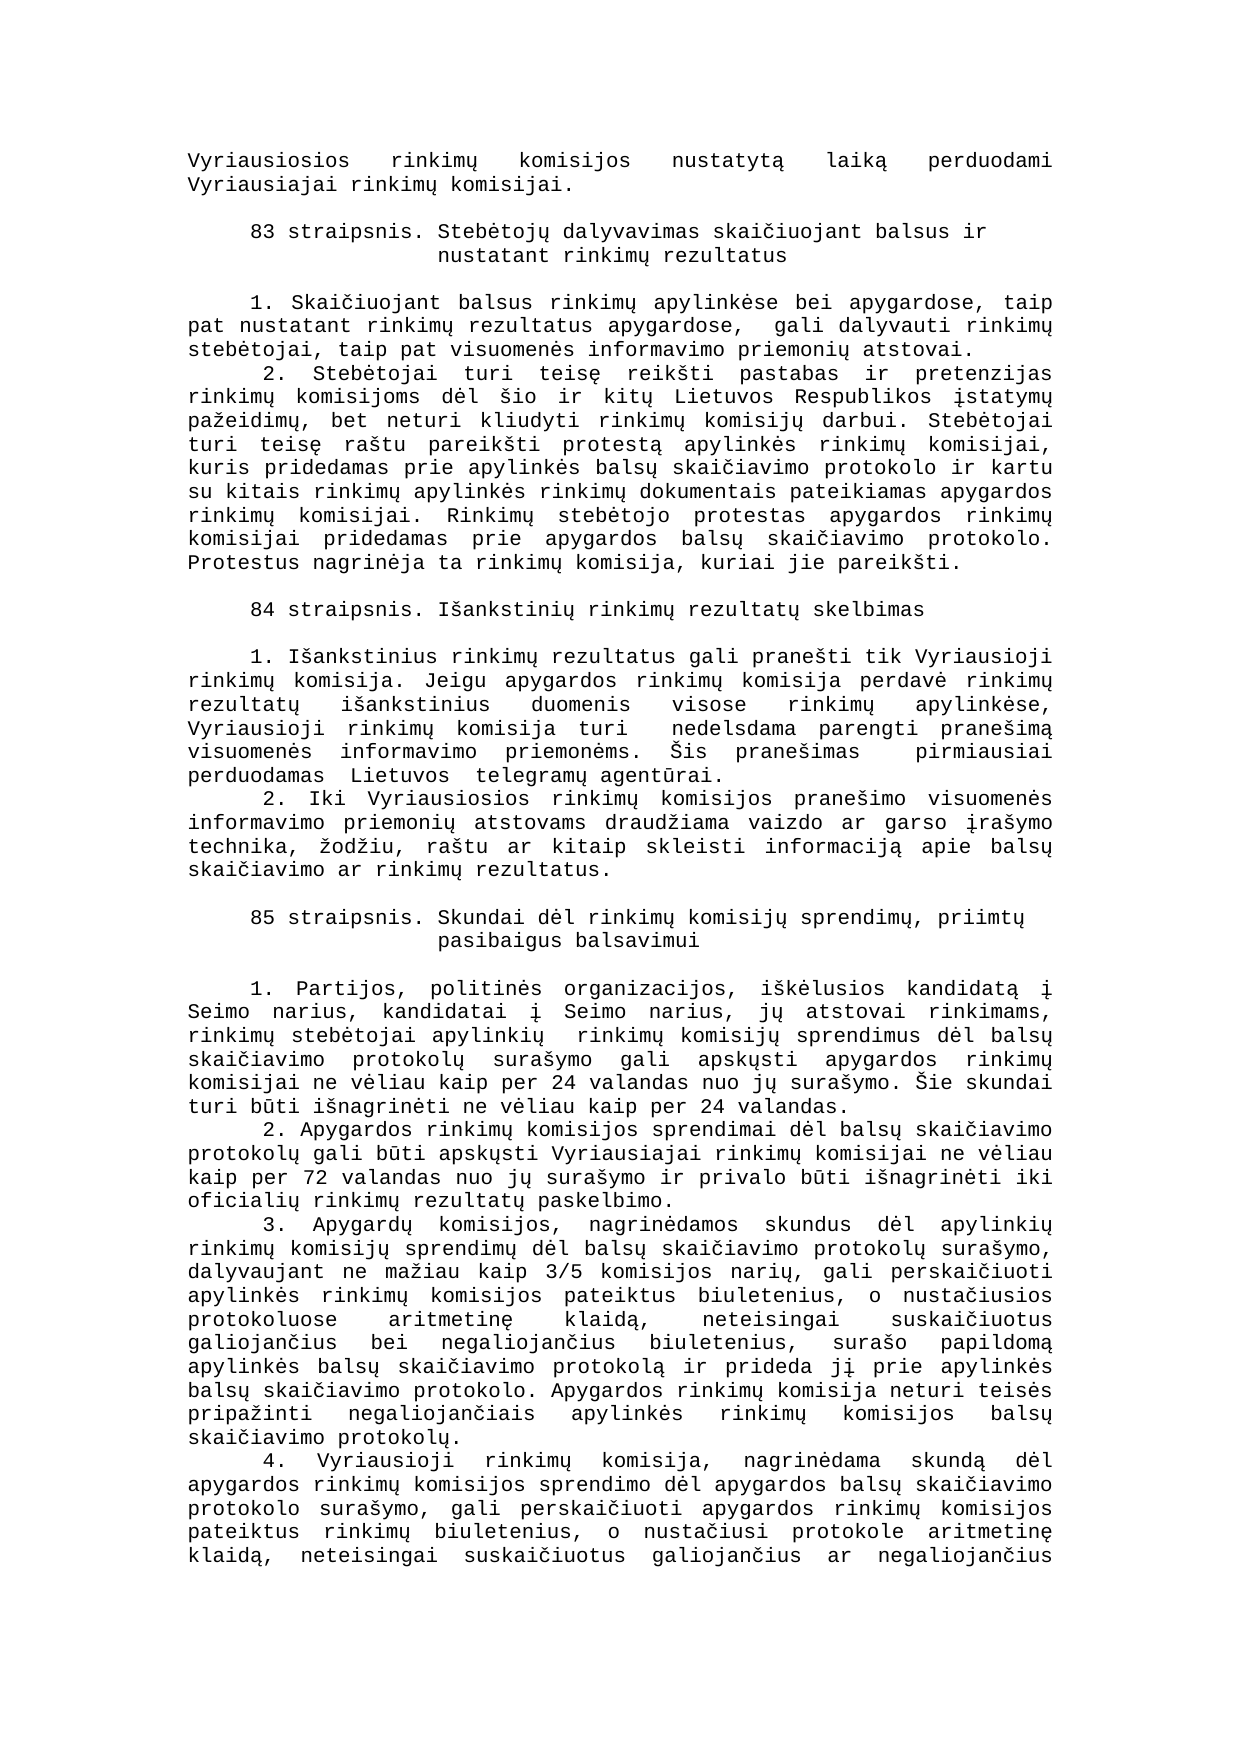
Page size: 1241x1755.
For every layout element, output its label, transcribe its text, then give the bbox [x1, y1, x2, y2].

text 84 straipsnis. Išankstinių rinkimų rezultatų skelbimas [187, 599, 1053, 623]
text 3. Apygardų komisijos, nagrinėdamos skundus dėl apylinkių rinkimų komisijų sprendimų dėl balsų skaičiavimo protokolų surašymo, dalyvaujant ne mažiau kaip 3/5 komisijos narių, gali perskaičiuoti apylinkės rinkimų komisijos pateiktus biuletenius, o nustačiusios protokoluose aritmetinę klaidą, neteisingai suskaičiuotus galiojančius bei negaliojančius biuletenius, surašo papildomą apylinkės balsų skaičiavimo protokolą ir prideda jį prie apylinkės balsų skaičiavimo protokolo. Apygardos rinkimų komisija neturi teisės pripažinti negaliojančiais apylinkės rinkimų komisijos balsų skaičiavimo protokolų. [187, 1214, 1053, 1451]
text 2. Stebėtojai turi teisę reikšti pastabas ir pretenzijas rinkimų komisijoms dėl šio ir kitų Lietuvos Respublikos įstatymų pažeidimų, bet neturi kliudyti rinkimų komisijų darbui. Stebėtojai turi teisę raštu pareikšti protestą apylinkės rinkimų komisijai, kuris pridedamas prie apylinkės balsų skaičiavimo protokolo ir kartu su kitais rinkimų apylinkės rinkimų dokumentais pateikiamas apygardos rinkimų komisijai. Rinkimų stebėtojo protestas apygardos rinkimų komisijai pridedamas prie apygardos balsų skaičiavimo protokolo. Protestus nagrinėja ta rinkimų komisija, kuriai jie pareikšti. [187, 363, 1053, 576]
text 2. Apygardos rinkimų komisijos sprendimai dėl balsų skaičiavimo protokolų gali būti apskųsti Vyriausiajai rinkimų komisijai ne vėliau kaip per 72 valandas nuo jų surašymo ir privalo būti išnagrinėti iki oficialių rinkimų rezultatų paskelbimo. [187, 1119, 1053, 1214]
text 1. Partijos, politinės organizacijos, iškėlusios kandidatą į Seimo narius, kandidatai į Seimo narius, jų atstovai rinkimams, rinkimų stebėtojai apylinkių rinkimų komisijų sprendimus dėl balsų skaičiavimo protokolų surašymo gali apskųsti apygardos rinkimų komisijai ne vėliau kaip per 24 valandas nuo jų surašymo. Šie skundai turi būti išnagrinėti ne vėliau kaip per 24 valandas. [187, 978, 1053, 1119]
text nustatant rinkimų rezultatus [187, 244, 1053, 268]
text 2. Iki Vyriausiosios rinkimų komisijos pranešimo visuomenės informavimo priemonių atstovams draudžiama vaizdo ar garso įrašymo technika, žodžiu, raštu ar kitaip skleisti informaciją apie balsų skaičiavimo ar rinkimų rezultatus. [187, 788, 1053, 883]
text 1. Skaičiuojant balsus rinkimų apylinkėse bei apygardose, taip pat nustatant rinkimų rezultatus apygardose, gali dalyvauti rinkimų stebėtojai, taip pat visuomenės informavimo priemonių atstovai. [187, 292, 1053, 363]
text pasibaigus balsavimui [187, 930, 1053, 954]
text Vyriausiosios rinkimų komisijos nustatytą laiką perduodami Vyriausiajai rinkimų komisijai. [187, 150, 1053, 197]
text 83 straipsnis. Stebėtojų dalyvavimas skaičiuojant balsus ir [187, 221, 1053, 244]
text 4. Vyriausioji rinkimų komisija, nagrinėdama skundą dėl apygardos rinkimų komisijos sprendimo dėl apygardos balsų skaičiavimo protokolo surašymo, gali perskaičiuoti apygardos rinkimų komisijos pateiktus rinkimų biuletenius, o nustačiusi protokole aritmetinę klaidą, neteisingai suskaičiuotus galiojančius ar negaliojančius [187, 1451, 1053, 1569]
text 85 straipsnis. Skundai dėl rinkimų komisijų sprendimų, priimtų [187, 907, 1053, 930]
text 1. Išankstinius rinkimų rezultatus gali pranešti tik Vyriausioji rinkimų komisija. Jeigu apygardos rinkimų komisija perdavė rinkimų rezultatų išankstinius duomenis visose rinkimų apylinkėse, Vyriausioji rinkimų komisija turi nedelsdama parengti pranešimą visuomenės informavimo priemonėms. Šis pranešimas pirmiausiai perduodamas Lietuvos telegramų agentūrai. [187, 647, 1053, 788]
